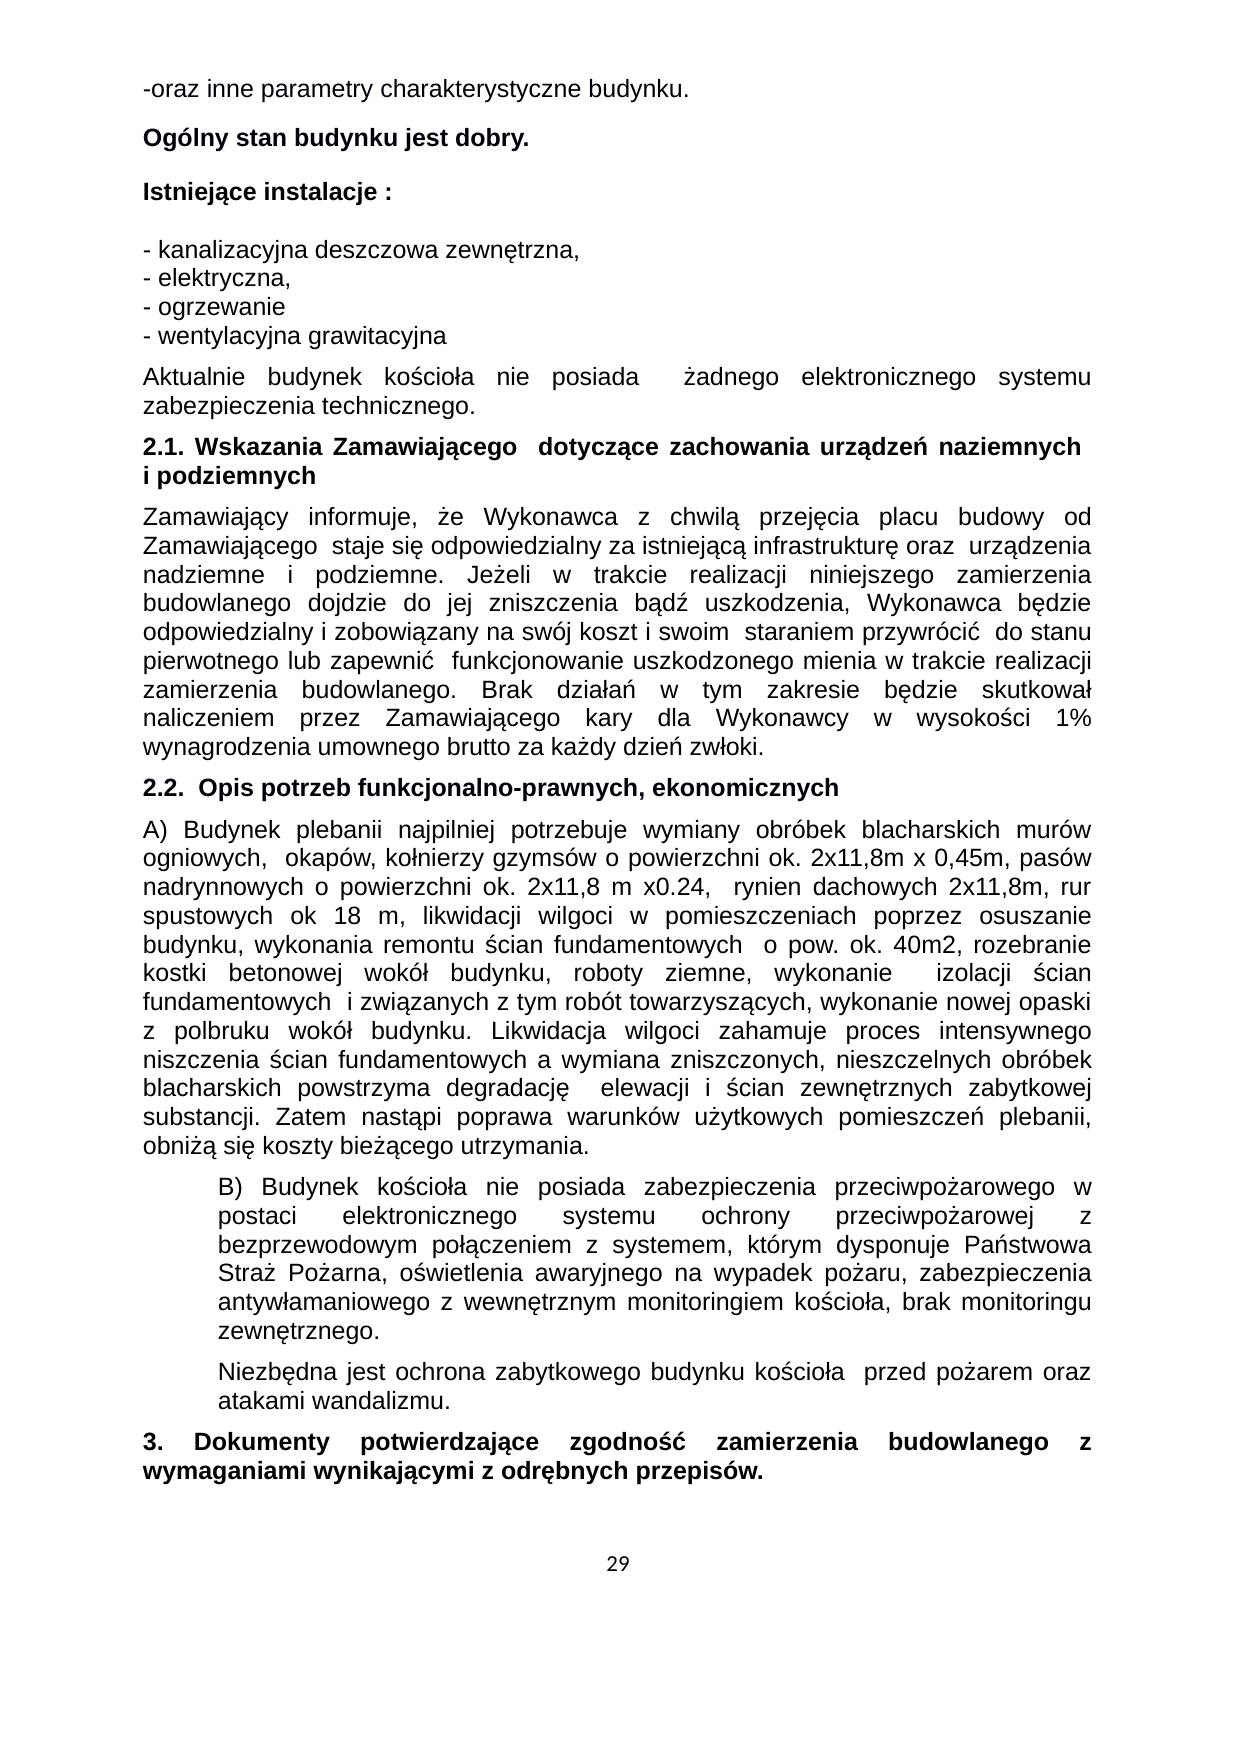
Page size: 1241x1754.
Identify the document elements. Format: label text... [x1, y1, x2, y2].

list B) Budynek kościoła nie posiada zabezpieczenia przeciwpożarowego w postaci elektronicznego systemu ochrony przeciwpożarowej z bezprzewodowym połączeniem z systemem, którym dysponuje Państwowa Straż Pożarna, oświetlenia awaryjnego na wypadek pożaru, zabezpieczenia antywłamaniowego z wewnętrznym monitoringiem kościoła, brak monitoringu zewnętrznego. [218, 1172, 1093, 1345]
text - wentylacyjna grawitacyjna [143, 321, 1093, 350]
text Ogólny stan budynku jest dobry. [143, 123, 1093, 152]
text 2.1. Wskazania Zamawiającego dotyczące zachowania urządzeń naziemnych i podziemnych [143, 432, 1093, 490]
text -oraz inne parametry charakterystyczne budynku. [143, 74, 1093, 102]
text 2.2. Opis potrzeb funkcjonalno-prawnych, ekonomicznych [143, 773, 1093, 802]
text Aktualnie budynek kościoła nie posiada żadnego elektronicznego systemu zabezpieczenia technicznego. [143, 362, 1093, 420]
text 3. Dokumenty potwierdzające zgodność zamierzenia budowlanego z wymaganiami wynikającymi z odrębnych przepisów. [143, 1427, 1093, 1485]
text Zamawiający informuje, że Wykonawca z chwilą przejęcia placu budowy od Zamawiającego staje się odpowiedzialny za istniejącą infrastrukturę oraz urządzenia nadziemne i podziemne. Jeżeli w trakcie realizacji niniejszego zamierzenia budowlanego dojdzie do jej zniszczenia bądź uszkodzenia, Wykonawca będzie odpowiedzialny i zobowiązany na swój koszt i swoim staraniem przywrócić do stanu pierwotnego lub zapewnić funkcjonowanie uszkodzonego mienia w trakcie realizacji zamierzenia budowlanego. Brak działań w tym zakresie będzie skutkował naliczeniem przez Zamawiającego kary dla Wykonawcy w wysokości 1% wynagrodzenia umownego brutto za każdy dzień zwłoki. [143, 502, 1093, 761]
text - kanalizacyjna deszczowa zewnętrzna, [143, 235, 1093, 263]
list Niezbędna jest ochrona zabytkowego budynku kościoła przed pożarem oraz atakami wandalizmu. [218, 1357, 1093, 1415]
text A) Budynek plebanii najpilniej potrzebuje wymiany obróbek blacharskich murów ogniowych, okapów, kołnierzy gzymsów o powierzchni ok. 2x11,8m x 0,45m, pasów nadrynnowych o powierzchni ok. 2x11,8 m x0.24, rynien dachowych 2x11,8m, rur spustowych ok 18 m, likwidacji wilgoci w pomieszczeniach poprzez osuszanie budynku, wykonania remontu ścian fundamentowych o pow. ok. 40m2, rozebranie kostki betonowej wokół budynku, roboty ziemne, wykonanie izolacji ścian fundamentowych i związanych z tym robót towarzyszących, wykonanie nowej opaski z polbruku wokół budynku. Likwidacja wilgoci zahamuje proces intensywnego niszczenia ścian fundamentowych a wymiana zniszczonych, nieszczelnych obróbek blacharskich powstrzyma degradację elewacji i ścian zewnętrznych zabytkowej substancji. Zatem nastąpi poprawa warunków użytkowych pomieszczeń plebanii, obniżą się koszty bieżącego utrzymania. [143, 815, 1093, 1160]
text - ogrzewanie [143, 292, 1093, 321]
text Istniejące instalacje : [143, 177, 1093, 206]
text - elektryczna, [143, 263, 1093, 292]
